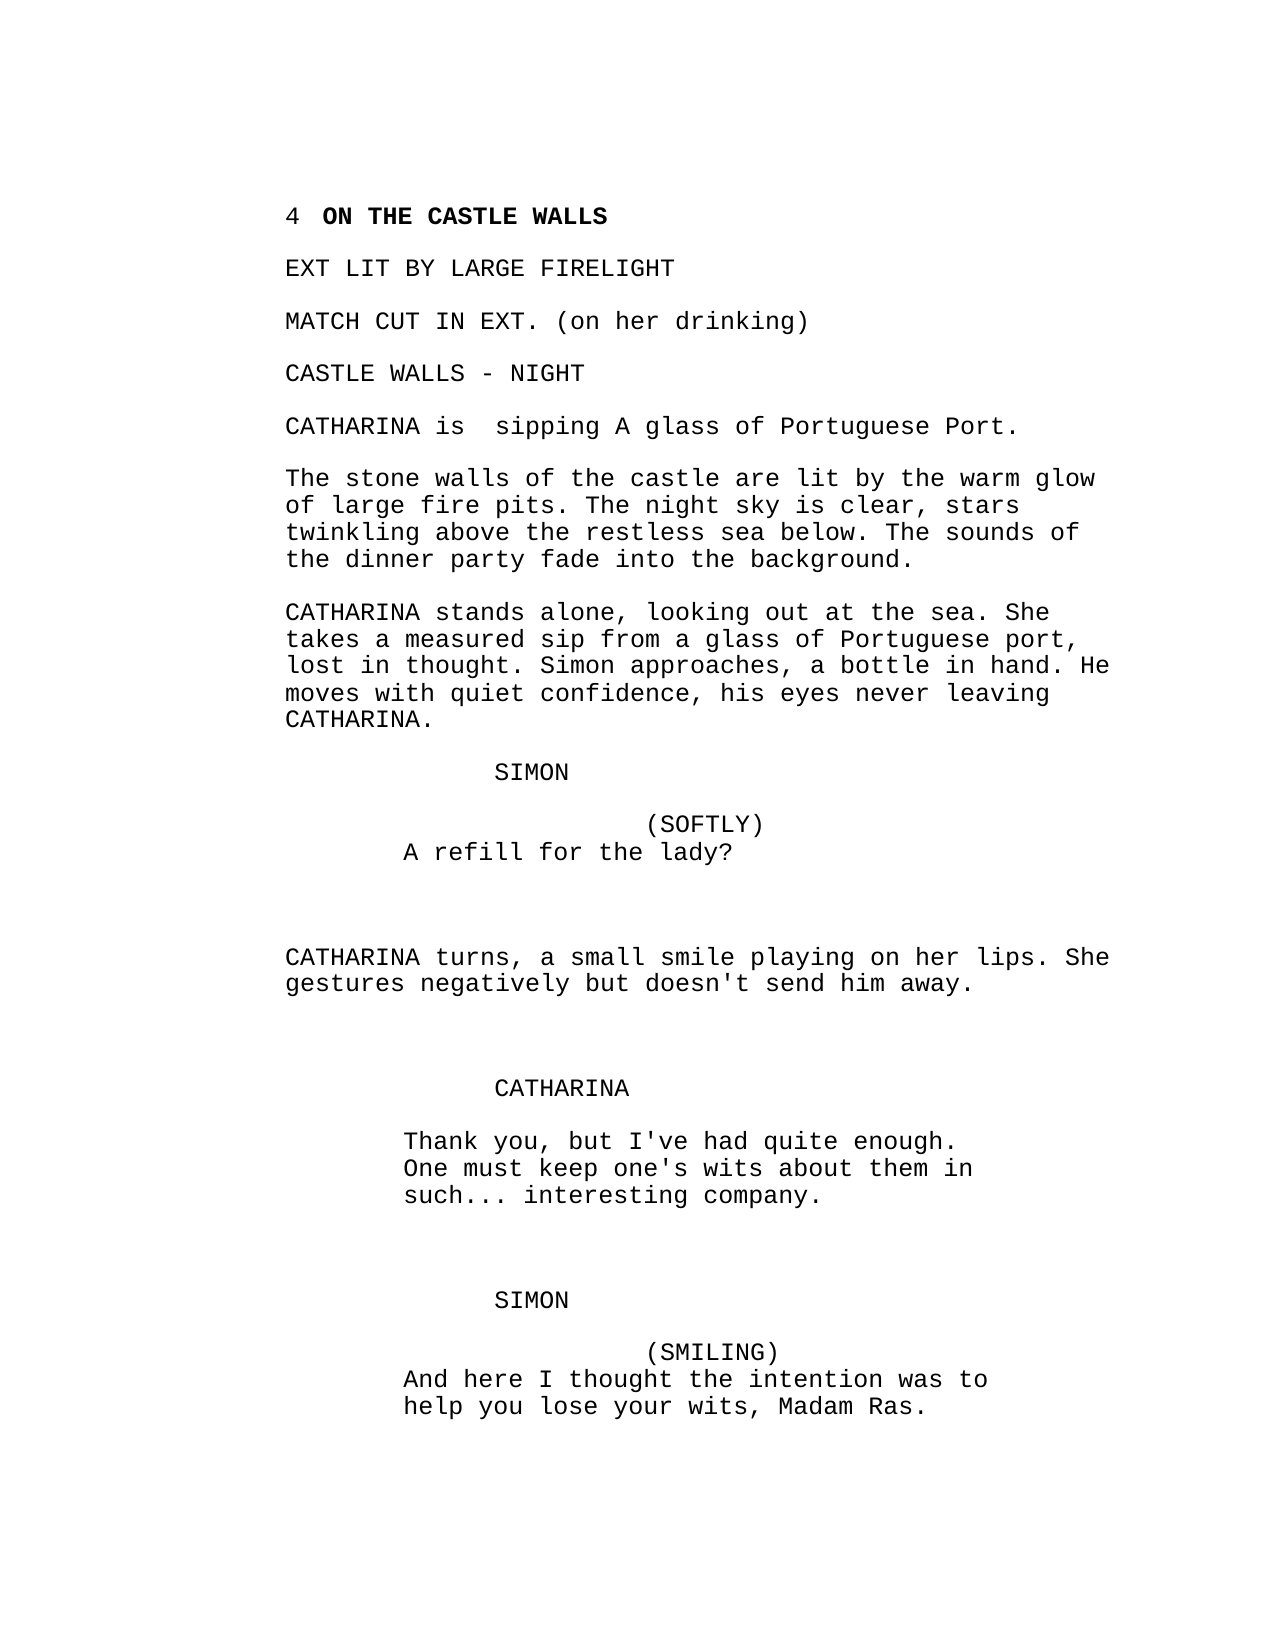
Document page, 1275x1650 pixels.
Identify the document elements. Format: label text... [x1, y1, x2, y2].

subtitle CATHARINA [494, 1075, 960, 1102]
text Thank you, but I've had quite enough. One must keep one's wits about them in such... interesting company. [403, 1128, 992, 1209]
subtitle ON THE CASTLE WALLS [285, 202, 1110, 229]
subtitle (softly) [645, 811, 1110, 838]
text CATHARINA turns, a small smile playing on her lips. She gestures negatively but doesn't send him away. [285, 943, 1110, 997]
text CASTLE WALLS - NIGHT [285, 360, 1110, 387]
text EXT LIT BY LARGE FIRELIGHT [285, 255, 1110, 282]
text MATCH CUT IN EXT. (on her drinking) [285, 307, 1110, 334]
subtitle SIMON [494, 759, 960, 786]
text CATHARINA stands alone, looking out at the sea. She takes a measured sip from a glass of Portuguese port, lost in thought. Simon approaches, a bottle in hand. He moves with quiet confidence, his eyes never leaving CATHARINA. [285, 598, 1110, 733]
text A refill for the lady? [403, 838, 992, 865]
subtitle (smiling) [645, 1339, 1110, 1366]
text CATHARINA is sipping A glass of Portuguese Port. [285, 412, 1110, 439]
subtitle SIMON [494, 1287, 960, 1314]
text The stone walls of the castle are lit by the warm glow of large fire pits. The night sky is clear, stars twinkling above the restless sea below. The sounds of the dinner party fade into the background. [285, 465, 1110, 573]
text And here I thought the intention was to help you lose your wits, Madam Ras. [403, 1366, 992, 1420]
